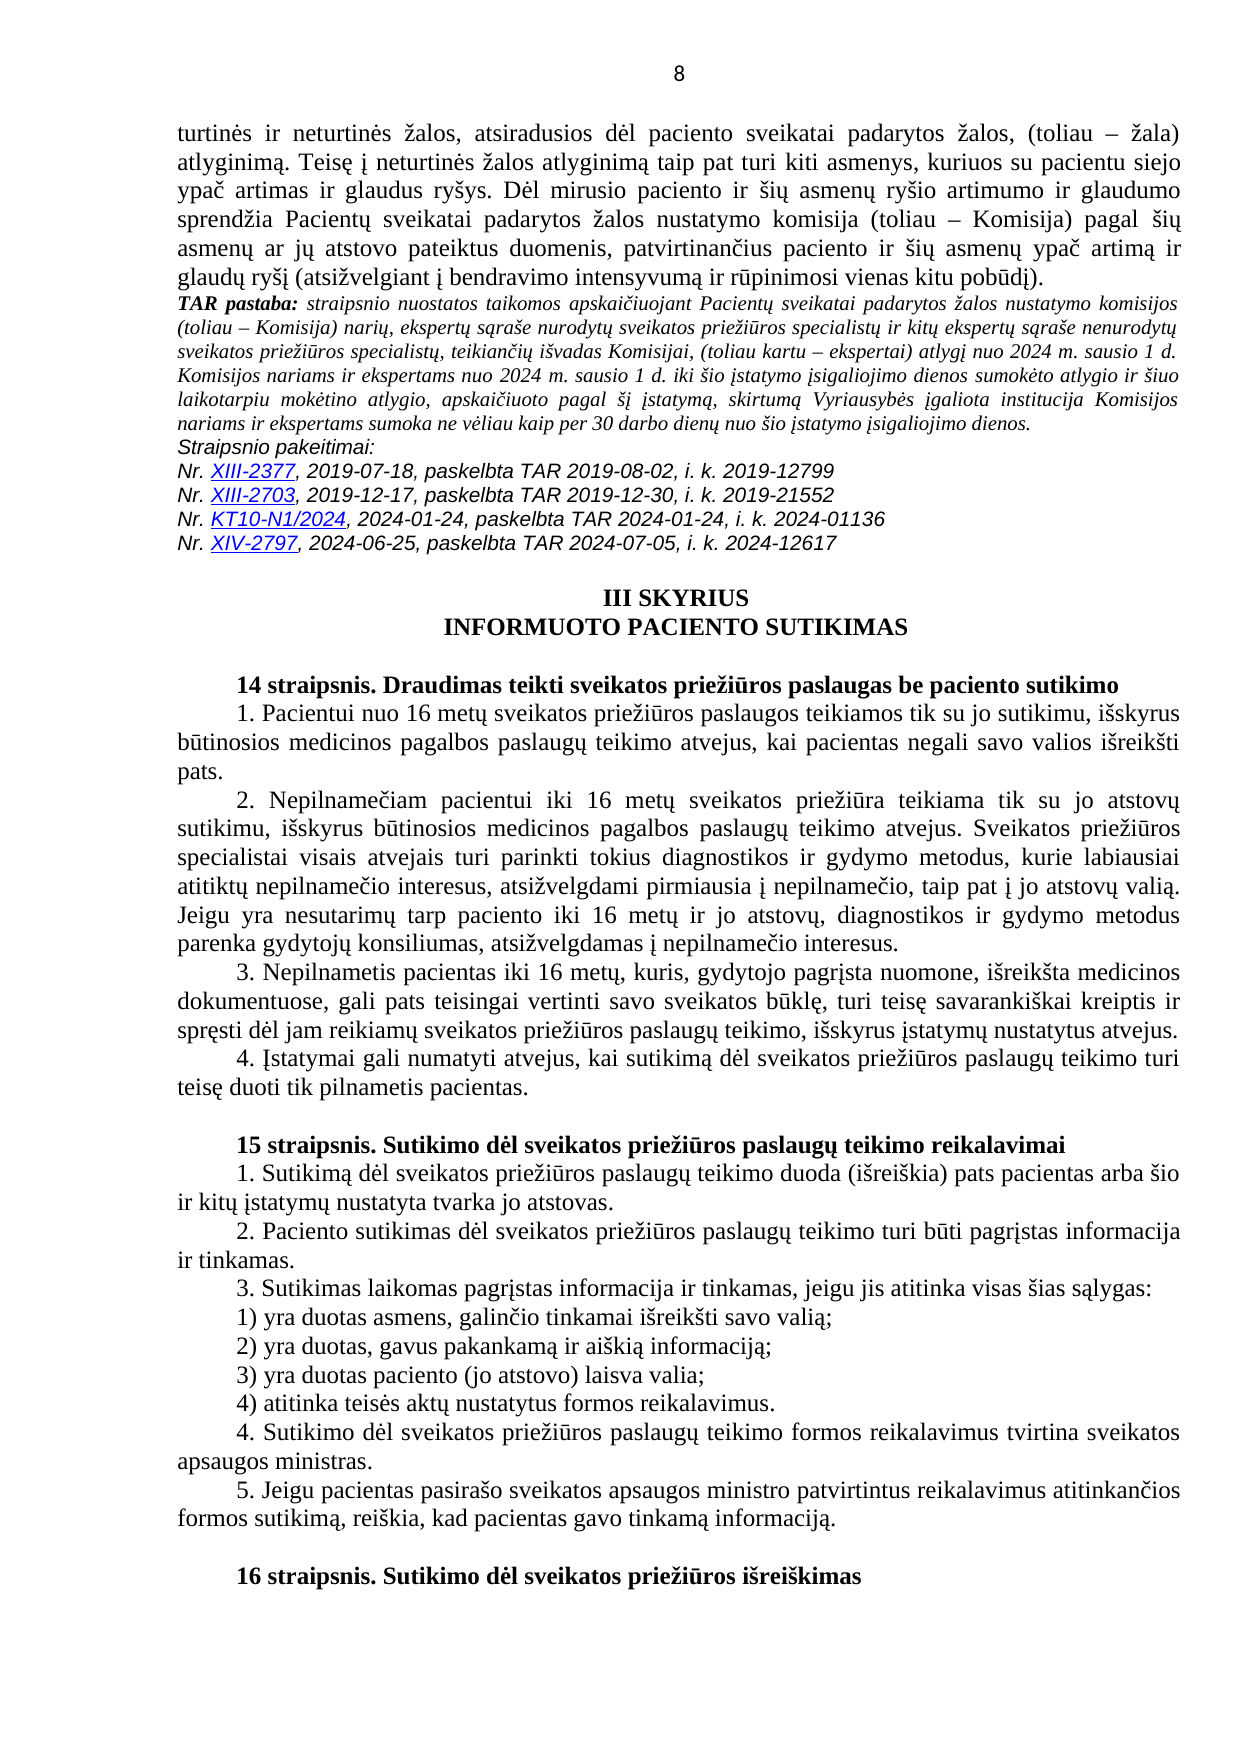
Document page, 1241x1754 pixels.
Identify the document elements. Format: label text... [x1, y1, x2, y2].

text informuoto PACIENTO Sutikimas [177, 612, 1181, 641]
text 4. Įstatymai gali numatyti atvejus, kai sutikimą dėl sveikatos priežiūros paslaugų teikimo turi teisę duoti tik pilnametis pacientas. [177, 1043, 1181, 1101]
text 1. Pacientui nuo 16 metų sveikatos priežiūros paslaugos teikiamos tik su jo sutikimu, išskyrus būtinosios medicinos pagalbos paslaugų teikimo atvejus, kai pacientas negali savo valios išreikšti pats. [177, 698, 1181, 785]
text 3) yra duotas paciento (jo atstovo) laisva valia; [177, 1360, 1181, 1388]
text 4. Sutikimo dėl sveikatos priežiūros paslaugų teikimo formos reikalavimus tvirtina sveikatos apsaugos ministras. [177, 1417, 1181, 1475]
text 1) yra duotas asmens, galinčio tinkamai išreikšti savo valią; [177, 1302, 1181, 1331]
text Nr. XIII-2703, 2019-12-17, paskelbta TAR 2019-12-30, i. k. 2019-21552 [177, 483, 1181, 507]
text 15 straipsnis. Sutikimo dėl sveikatos priežiūros paslaugų teikimo reikalavimai [177, 1130, 1181, 1158]
text 14 straipsnis. Draudimas teikti sveikatos priežiūros paslaugas be paciento sutikimo [177, 670, 1181, 698]
text TAR pastaba: straipsnio nuostatos taikomos apskaičiuojant Pacientų sveikatai padarytos žalos nustatymo komisijos (toliau – Komisija) narių, ekspertų sąraše nurodytų sveikatos priežiūros specialistų ir kitų ekspertų sąraše nenurodytų sveikatos priežiūros specialistų, teikiančių išvadas Komisijai, (toliau kartu – ekspertai) atlygį nuo 2024 m. sausio 1 d. Komisijos nariams ir ekspertams nuo 2024 m. sausio 1 d. iki šio įstatymo įsigaliojimo dienos sumokėto atlygio ir šiuo laikotarpiu mokėtino atlygio, apskaičiuoto pagal šį įstatymą, skirtumą Vyriausybės įgaliota institucija Komisijos nariams ir ekspertams sumoka ne vėliau kaip per 30 darbo dienų nuo šio įstatymo įsigaliojimo dienos. [177, 291, 1181, 435]
text 2. Paciento sutikimas dėl sveikatos priežiūros paslaugų teikimo turi būti pagrįstas informacija ir tinkamas. [177, 1216, 1181, 1273]
text 16 straipsnis. Sutikimo dėl sveikatos priežiūros išreiškimas [177, 1561, 1181, 1590]
text 5. Jeigu pacientas pasirašo sveikatos apsaugos ministro patvirtintus reikalavimus atitinkančios formos sutikimą, reiškia, kad pacientas gavo tinkamą informaciją. [177, 1475, 1181, 1532]
text Nr. XIV-2797, 2024-06-25, paskelbta TAR 2024-07-05, i. k. 2024-12617 [177, 531, 1181, 555]
text 2) yra duotas, gavus pakankamą ir aiškią informaciją; [177, 1331, 1181, 1360]
text 4) atitinka teisės aktų nustatytus formos reikalavimus. [177, 1388, 1181, 1417]
text 3. Nepilnametis pacientas iki 16 metų, kuris, gydytojo pagrįsta nuomone, išreikšta medicinos dokumentuose, gali pats teisingai vertinti savo sveikatos būklę, turi teisę savarankiškai kreiptis ir spręsti dėl jam reikiamų sveikatos priežiūros paslaugų teikimo, išskyrus įstatymų nustatytus atvejus. [177, 957, 1181, 1043]
text Straipsnio pakeitimai: [177, 435, 1181, 459]
text III SKYRIUS [177, 583, 1181, 612]
text 3. Sutikimas laikomas pagrįstas informacija ir tinkamas, jeigu jis atitinka visas šias sąlygas: [177, 1273, 1181, 1302]
text turtinės ir neturtinės žalos, atsiradusios dėl paciento sveikatai padarytos žalos, (toliau – žala) atlyginimą. Teisę į neturtinės žalos atlyginimą taip pat turi kiti asmenys, kuriuos su pacientu siejo ypač artimas ir glaudus ryšys. Dėl mirusio paciento ir šių asmenų ryšio artimumo ir glaudumo sprendžia Pacientų sveikatai padarytos žalos nustatymo komisija (toliau – Komisija) pagal šių asmenų ar jų atstovo pateiktus duomenis, patvirtinančius paciento ir šių asmenų ypač artimą ir glaudų ryšį (atsižvelgiant į bendravimo intensyvumą ir rūpinimosi vienas kitu pobūdį). [177, 118, 1181, 291]
text 1. Sutikimą dėl sveikatos priežiūros paslaugų teikimo duoda (išreiškia) pats pacientas arba šio ir kitų įstatymų nustatyta tvarka jo atstovas. [177, 1158, 1181, 1216]
text Nr. XIII-2377, 2019-07-18, paskelbta TAR 2019-08-02, i. k. 2019-12799 [177, 459, 1181, 483]
text Nr. KT10-N1/2024, 2024-01-24, paskelbta TAR 2024-01-24, i. k. 2024-01136 [177, 507, 1181, 531]
text 2. Nepilnamečiam pacientui iki 16 metų sveikatos priežiūra teikiama tik su jo atstovų sutikimu, išskyrus būtinosios medicinos pagalbos paslaugų teikimo atvejus. Sveikatos priežiūros specialistai visais atvejais turi parinkti tokius diagnostikos ir gydymo metodus, kurie labiausiai atitiktų nepilnamečio interesus, atsižvelgdami pirmiausia į nepilnamečio, taip pat į jo atstovų valią. Jeigu yra nesutarimų tarp paciento iki 16 metų ir jo atstovų, diagnostikos ir gydymo metodus parenka gydytojų konsiliumas, atsižvelgdamas į nepilnamečio interesus. [177, 785, 1181, 957]
